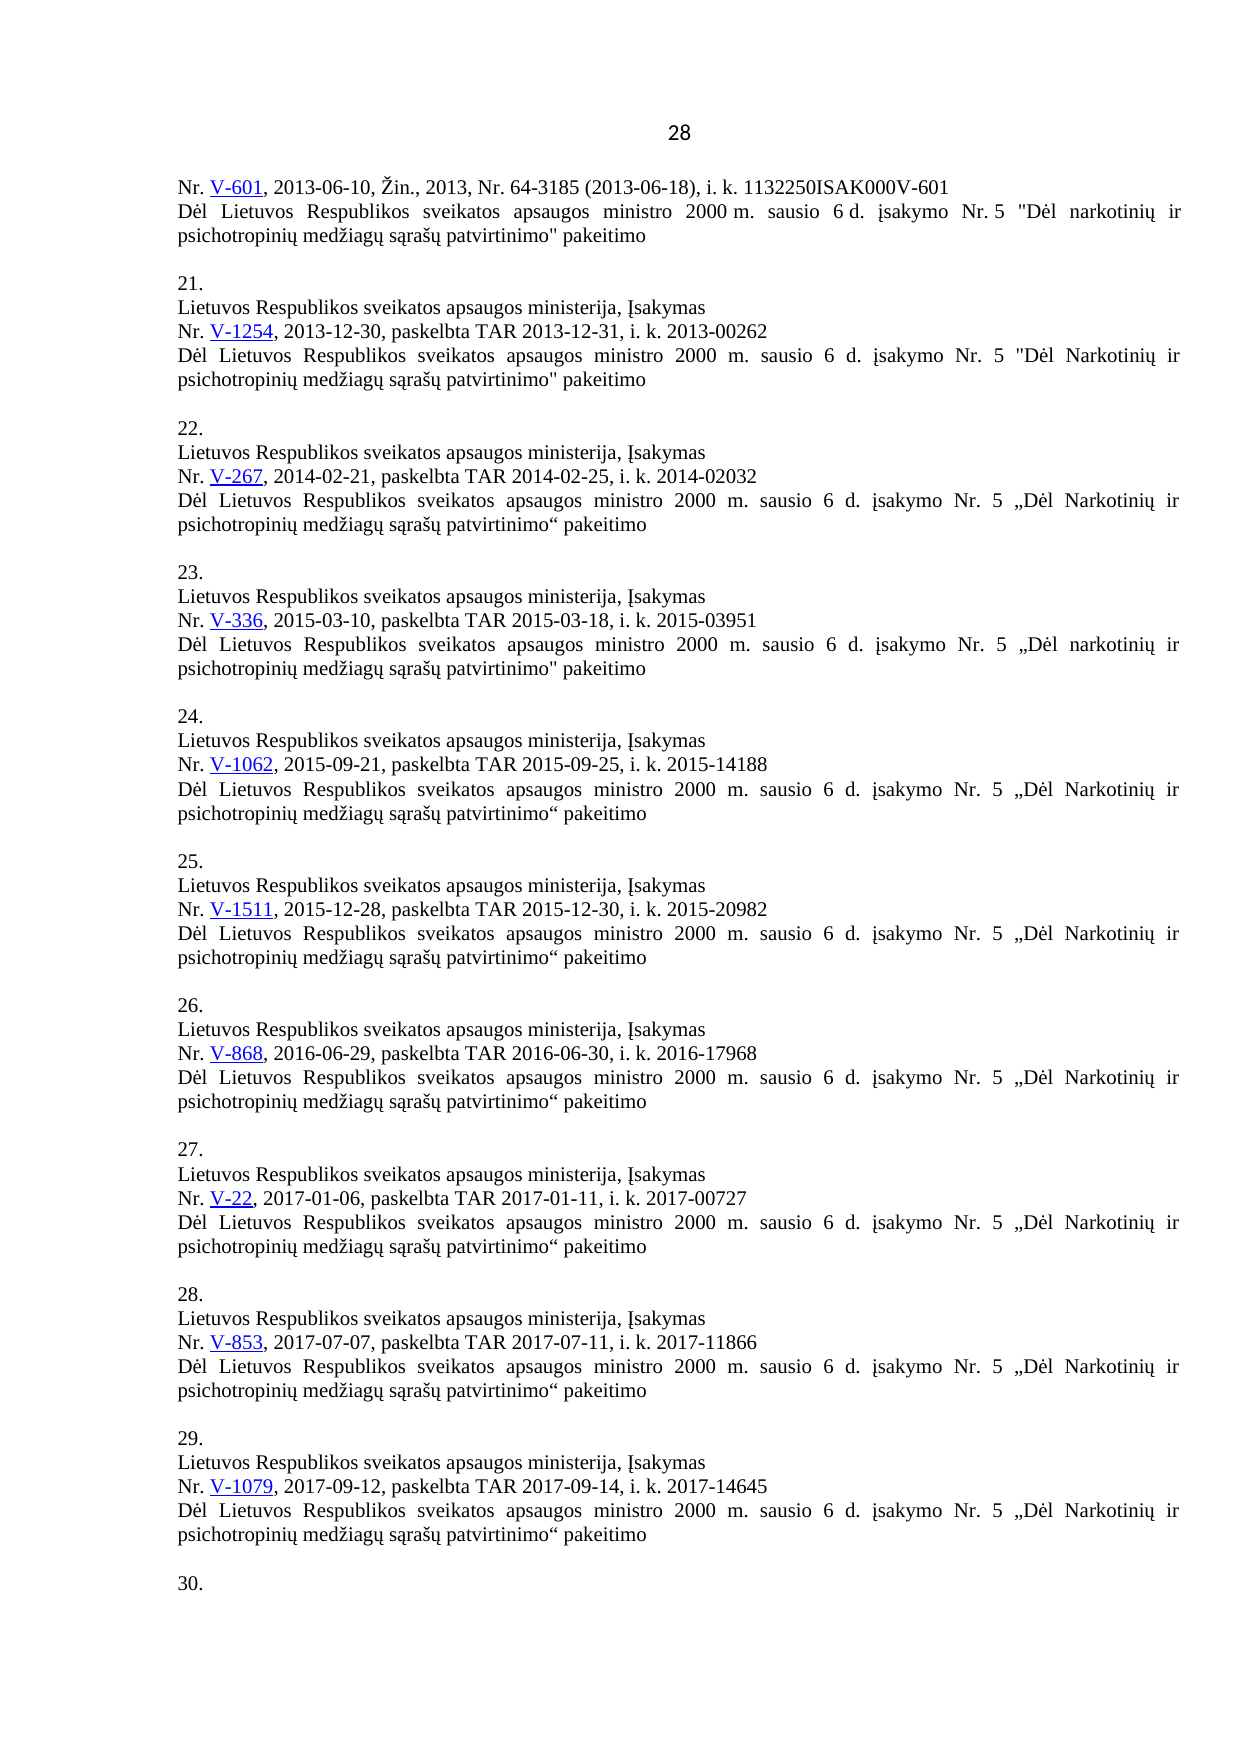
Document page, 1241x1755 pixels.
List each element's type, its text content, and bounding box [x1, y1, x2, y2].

text Lietuvos Respublikos sveikatos apsaugos ministerija, Įsakymas [177, 1450, 1181, 1474]
text Nr. V-1062, 2015-09-21, paskelbta TAR 2015-09-25, i. k. 2015-14188 [177, 752, 1181, 776]
text Dėl Lietuvos Respublikos sveikatos apsaugos ministro 2000 m. sausio 6 d. įsakymo Nr. 5 „Dėl Narkotinių ir psichotropinių medžiagų sąrašų patvirtinimo“ pakeitimo [177, 1354, 1181, 1402]
text 28. [177, 1282, 1181, 1306]
text 21. [177, 271, 1181, 295]
text Lietuvos Respublikos sveikatos apsaugos ministerija, Įsakymas [177, 1306, 1181, 1330]
text Nr. V-1079, 2017-09-12, paskelbta TAR 2017-09-14, i. k. 2017-14645 [177, 1474, 1181, 1498]
text Dėl Lietuvos Respublikos sveikatos apsaugos ministro 2000 m. sausio 6 d. įsakymo Nr. 5 "Dėl narkotinių ir psichotropinių medžiagų sąrašų patvirtinimo" pakeitimo [177, 199, 1181, 247]
text Dėl Lietuvos Respublikos sveikatos apsaugos ministro 2000 m. sausio 6 d. įsakymo Nr. 5 „Dėl narkotinių ir psichotropinių medžiagų sąrašų patvirtinimo" pakeitimo [177, 632, 1181, 680]
text Dėl Lietuvos Respublikos sveikatos apsaugos ministro 2000 m. sausio 6 d. įsakymo Nr. 5 „Dėl Narkotinių ir psichotropinių medžiagų sąrašų patvirtinimo“ pakeitimo [177, 488, 1181, 536]
text 22. [177, 416, 1181, 439]
text Lietuvos Respublikos sveikatos apsaugos ministerija, Įsakymas [177, 295, 1181, 319]
text 23. [177, 560, 1181, 584]
text 25. [177, 849, 1181, 873]
text 29. [177, 1426, 1181, 1450]
text Lietuvos Respublikos sveikatos apsaugos ministerija, Įsakymas [177, 584, 1181, 608]
text Dėl Lietuvos Respublikos sveikatos apsaugos ministro 2000 m. sausio 6 d. įsakymo Nr. 5 „Dėl Narkotinių ir psichotropinių medžiagų sąrašų patvirtinimo“ pakeitimo [177, 921, 1181, 969]
text Dėl Lietuvos Respublikos sveikatos apsaugos ministro 2000 m. sausio 6 d. įsakymo Nr. 5 "Dėl Narkotinių ir psichotropinių medžiagų sąrašų patvirtinimo" pakeitimo [177, 343, 1181, 391]
text Nr. V-601, 2013-06-10, Žin., 2013, Nr. 64-3185 (2013-06-18), i. k. 1132250ISAK000V-601 [177, 175, 1181, 199]
text Dėl Lietuvos Respublikos sveikatos apsaugos ministro 2000 m. sausio 6 d. įsakymo Nr. 5 „Dėl Narkotinių ir psichotropinių medžiagų sąrašų patvirtinimo“ pakeitimo [177, 1498, 1181, 1546]
text Dėl Lietuvos Respublikos sveikatos apsaugos ministro 2000 m. sausio 6 d. įsakymo Nr. 5 „Dėl Narkotinių ir psichotropinių medžiagų sąrašų patvirtinimo“ pakeitimo [177, 776, 1181, 824]
text Lietuvos Respublikos sveikatos apsaugos ministerija, Įsakymas [177, 1161, 1181, 1186]
text Nr. V-868, 2016-06-29, paskelbta TAR 2016-06-30, i. k. 2016-17968 [177, 1041, 1181, 1065]
text Dėl Lietuvos Respublikos sveikatos apsaugos ministro 2000 m. sausio 6 d. įsakymo Nr. 5 „Dėl Narkotinių ir psichotropinių medžiagų sąrašų patvirtinimo“ pakeitimo [177, 1209, 1181, 1258]
text Nr. V-22, 2017-01-06, paskelbta TAR 2017-01-11, i. k. 2017-00727 [177, 1186, 1181, 1209]
text Nr. V-1511, 2015-12-28, paskelbta TAR 2015-12-30, i. k. 2015-20982 [177, 897, 1181, 921]
text Nr. V-1254, 2013-12-30, paskelbta TAR 2013-12-31, i. k. 2013-00262 [177, 319, 1181, 343]
text 26. [177, 993, 1181, 1017]
text Nr. V-853, 2017-07-07, paskelbta TAR 2017-07-11, i. k. 2017-11866 [177, 1330, 1181, 1354]
text Dėl Lietuvos Respublikos sveikatos apsaugos ministro 2000 m. sausio 6 d. įsakymo Nr. 5 „Dėl Narkotinių ir psichotropinių medžiagų sąrašų patvirtinimo“ pakeitimo [177, 1065, 1181, 1113]
text Lietuvos Respublikos sveikatos apsaugos ministerija, Įsakymas [177, 439, 1181, 464]
text 30. [177, 1571, 1181, 1594]
text Lietuvos Respublikos sveikatos apsaugos ministerija, Įsakymas [177, 873, 1181, 897]
text Nr. V-267, 2014-02-21, paskelbta TAR 2014-02-25, i. k. 2014-02032 [177, 464, 1181, 488]
text Lietuvos Respublikos sveikatos apsaugos ministerija, Įsakymas [177, 728, 1181, 752]
text 27. [177, 1137, 1181, 1161]
text Lietuvos Respublikos sveikatos apsaugos ministerija, Įsakymas [177, 1017, 1181, 1041]
text Nr. V-336, 2015-03-10, paskelbta TAR 2015-03-18, i. k. 2015-03951 [177, 608, 1181, 632]
text 24. [177, 704, 1181, 728]
